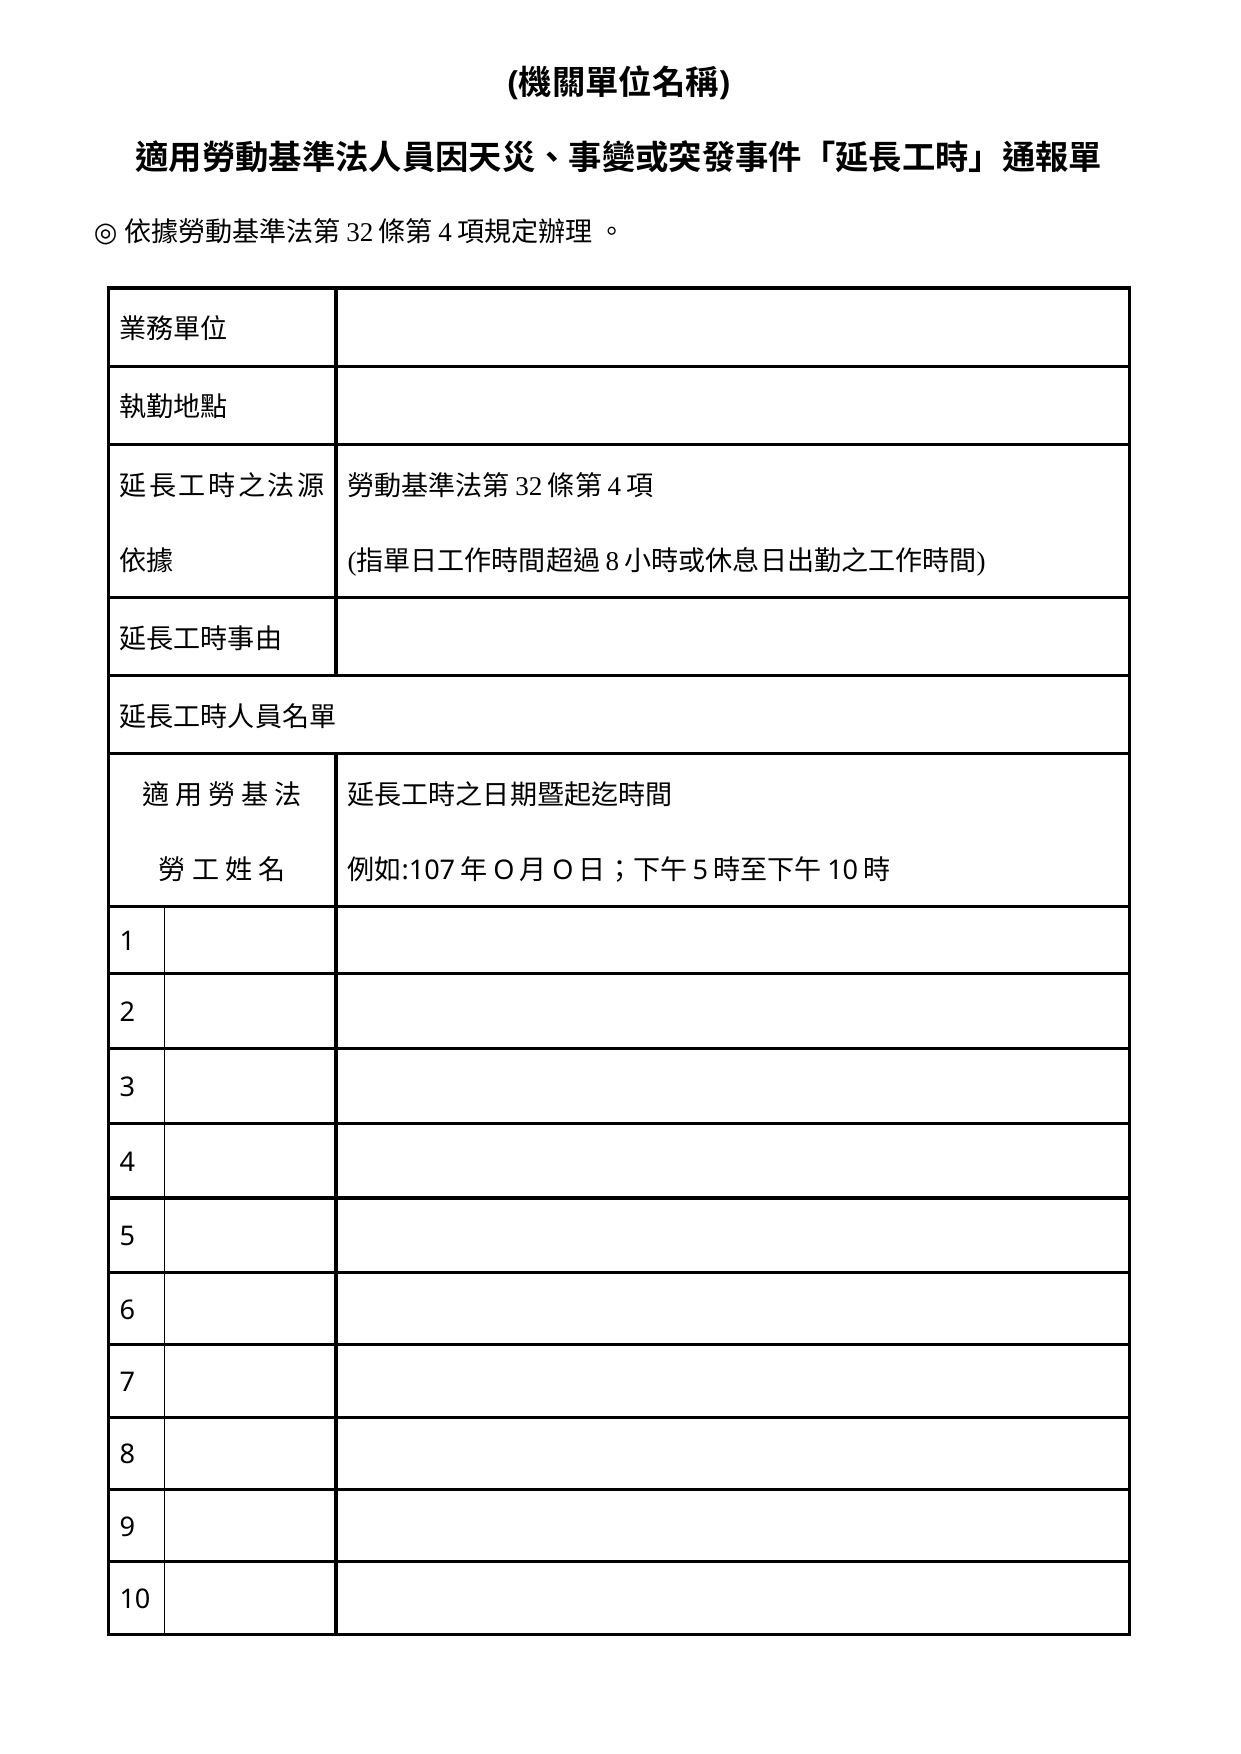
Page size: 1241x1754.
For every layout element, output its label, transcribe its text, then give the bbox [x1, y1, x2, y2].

table_cell [165, 1491, 334, 1560]
table_cell 7 [110, 1346, 164, 1416]
table_cell [165, 1419, 334, 1488]
table_cell 適 用 勞 基 法 勞 工 姓 名 [110, 755, 334, 905]
table_cell [338, 1563, 1128, 1632]
table_cell 8 [110, 1419, 164, 1488]
table_cell 執勤地點 [110, 368, 334, 443]
table_cell 2 [110, 975, 164, 1047]
table_cell [165, 1050, 334, 1122]
table_cell [338, 1346, 1128, 1416]
table_cell [338, 1274, 1128, 1343]
table_cell [338, 368, 1128, 443]
table_cell [165, 1563, 334, 1632]
text (機關單位名稱) [37, 43, 1200, 118]
table_cell [338, 1491, 1128, 1560]
table_header [338, 290, 1128, 364]
table_cell [165, 1125, 334, 1196]
table_cell 延長工時之法源依據 [110, 446, 334, 596]
table_cell 10 [110, 1563, 164, 1632]
table_cell [338, 1419, 1128, 1488]
table_cell 延長工時事由 [110, 599, 334, 674]
table_cell 4 [110, 1125, 164, 1196]
table_cell 6 [110, 1274, 164, 1343]
table_cell [165, 975, 334, 1047]
table_cell 1 [110, 908, 164, 972]
table_header 業務單位 [110, 290, 334, 364]
table_cell 3 [110, 1050, 164, 1122]
table_cell 勞動基準法第32條第4項 (指單日工作時間超過8小時或休息日出勤之工作時間) [338, 446, 1128, 596]
table_cell 延長工時人員名單 [110, 677, 1128, 752]
text 適用勞動基準法人員因天災、事變或突發事件「延長工時」通報單 [37, 118, 1200, 193]
table_cell 5 [110, 1200, 164, 1271]
table_cell [338, 975, 1128, 1047]
table_cell [338, 1200, 1128, 1271]
table_cell [338, 1125, 1128, 1196]
table_cell [338, 1050, 1128, 1122]
table_cell 延長工時之日期暨起迄時間 例如:107年O月O日；下午5時至下午10時 [338, 755, 1128, 905]
table_cell 9 [110, 1491, 164, 1560]
table_cell [165, 1200, 334, 1271]
table_cell [338, 908, 1128, 972]
table_cell [165, 908, 334, 972]
table_cell [338, 599, 1128, 674]
table_cell [165, 1274, 334, 1343]
text ◎ 依據勞動基準法第32條第4項規定辦理 。 [93, 193, 1144, 268]
table_cell [165, 1346, 334, 1416]
